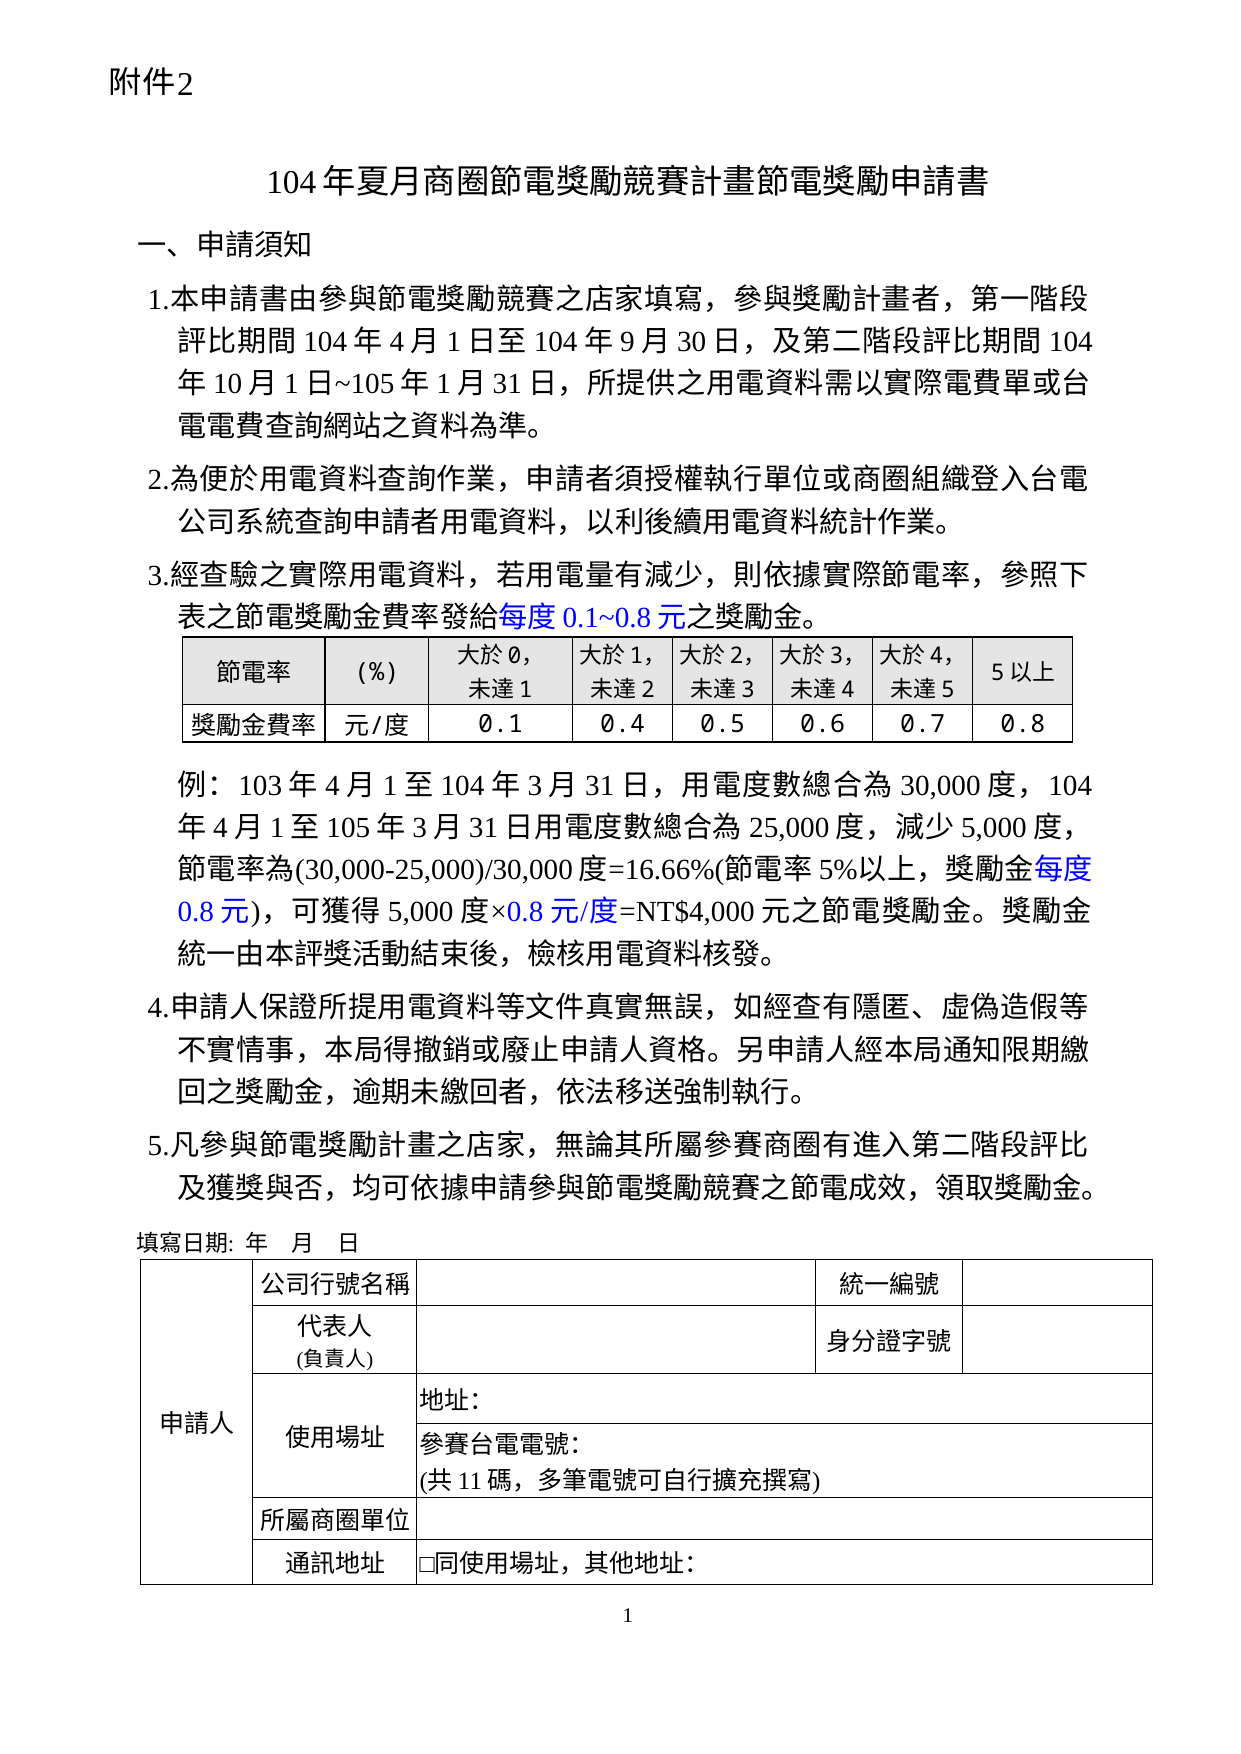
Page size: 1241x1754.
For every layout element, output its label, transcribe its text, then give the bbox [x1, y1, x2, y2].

table_header 大於3， 未達4 [773, 638, 872, 704]
text 填寫日期: 年 月 日 [136, 1225, 1159, 1258]
table_header 5以上 [973, 638, 1072, 704]
table_cell □同使用場址，其他地址： [417, 1540, 1152, 1584]
table_cell 0.5 [673, 705, 772, 741]
table_cell 身分證字號 [816, 1306, 962, 1372]
table_header 大於0， 未達1 [429, 638, 572, 704]
table_header 大於1， 未達2 [573, 638, 672, 704]
text 例：103年4月1至104年3月31日，用電度數總合為30,000度，104年4月1至105年3月31日用電度數總合為25,000度，減少5,000度，節電率為(30,000-25,000)/30,000度=16.66%(節電率5%以上，獎勵金每度0.8元)，可獲得5,000度×0.8元/度=NT$4,000元之節電獎勵金。獎勵金統一由本評獎活動結束後，檢核用電資料核發。 [177, 761, 1093, 973]
table_header 大於2， 未達3 [673, 638, 772, 704]
table_header [963, 1260, 1152, 1305]
text 一、申請須知 [137, 222, 1093, 264]
table_cell [417, 1306, 815, 1372]
table_cell 所屬商圈單位 [253, 1498, 416, 1539]
table_cell 獎勵金費率 [183, 705, 324, 741]
table_cell 通訊地址 [253, 1540, 416, 1584]
text 5.凡參與節電獎勵計畫之店家，無論其所屬參賽商圈有進入第二階段評比及獲獎與否，均可依據申請參與節電獎勵競賽之節電成效，領取獎勵金。 [147, 1122, 1093, 1207]
table_cell 地址： [417, 1374, 1152, 1423]
table_header 節電率 [183, 638, 324, 704]
text 1.本申請書由參與節電獎勵競賽之店家填寫，參與獎勵計畫者，第一階段評比期間104年4月1日至104年9月30日，及第二階段評比期間104年10月1日~105年1月31日，所提供之用電資料需以實際電費單或台電電費查詢網站之資料為準。 [147, 276, 1093, 445]
table_cell 0.1 [429, 705, 572, 741]
table_header 申請人 [141, 1260, 252, 1584]
table_header 統一編號 [816, 1260, 962, 1305]
table_cell 0.4 [573, 705, 672, 741]
table_header [417, 1260, 815, 1305]
table_cell 參賽台電電號： (共11碼，多筆電號可自行擴充撰寫) [417, 1424, 1152, 1497]
table_cell 使用場址 [253, 1374, 416, 1497]
table_cell 元/度 [326, 705, 428, 741]
table_cell 0.6 [773, 705, 872, 741]
table_header 大於4， 未達5 [873, 638, 972, 704]
text 3.經查驗之實際用電資料，若用電量有減少，則依據實際節電率，參照下表之節電獎勵金費率發給每度0.1~0.8元之獎勵金。 [147, 552, 1093, 636]
text 104年夏月商圈節電獎勵競賽計畫節電獎勵申請書 [162, 155, 1093, 203]
table_header 公司行號名稱 [253, 1260, 416, 1305]
text 附件2 [108, 56, 223, 95]
table_cell 0.7 [873, 705, 972, 741]
text 2.為便於用電資料查詢作業，申請者須授權執行單位或商圈組織登入台電公司系統查詢申請者用電資料，以利後續用電資料統計作業。 [147, 456, 1093, 541]
table_cell [963, 1306, 1152, 1372]
table_cell 0.8 [973, 705, 1072, 741]
table_header (%) [326, 638, 428, 704]
text 4.申請人保證所提用電資料等文件真實無誤，如經查有隱匿、虛偽造假等不實情事，本局得撤銷或廢止申請人資格。另申請人經本局通知限期繳回之獎勵金，逾期未繳回者，依法移送強制執行。 [147, 984, 1093, 1111]
table_cell 代表人 (負責人) [253, 1306, 416, 1372]
table_cell [417, 1498, 1152, 1539]
